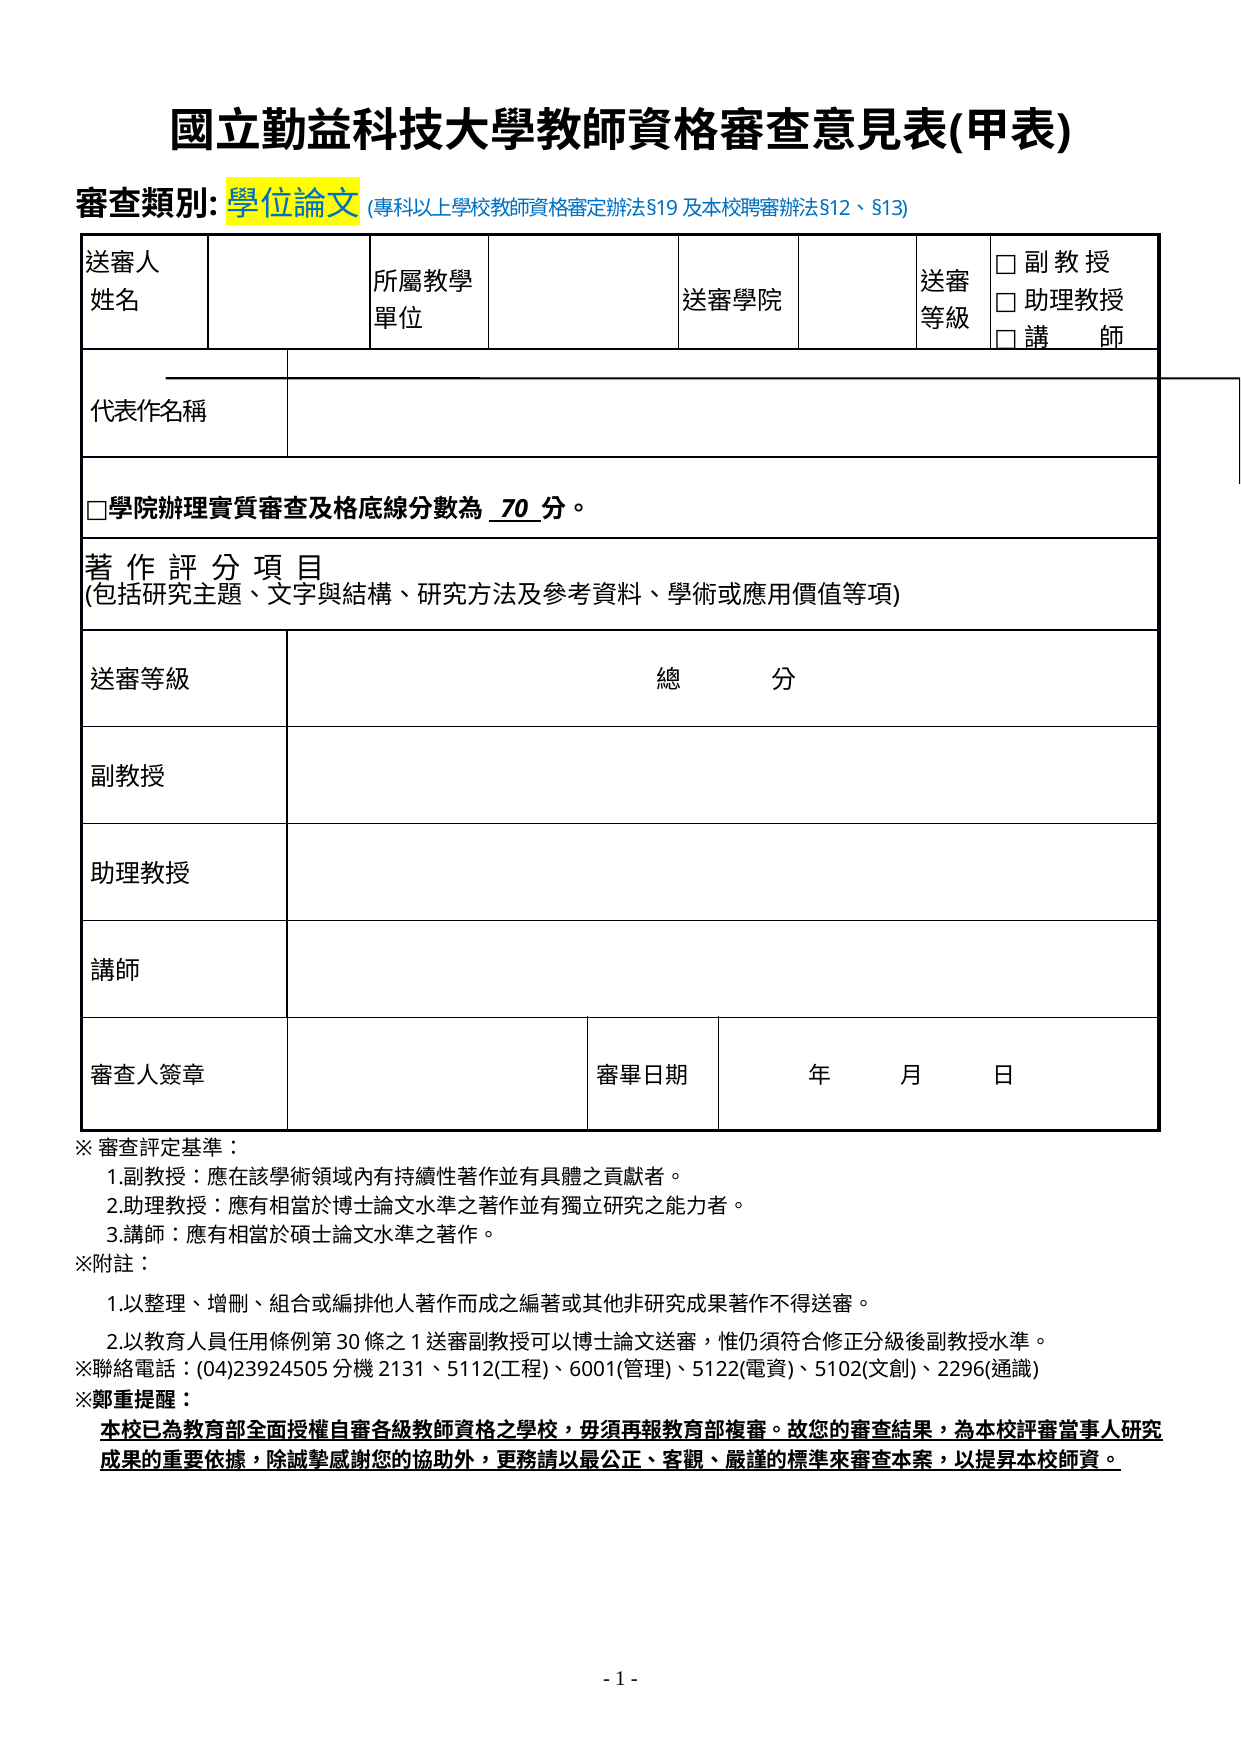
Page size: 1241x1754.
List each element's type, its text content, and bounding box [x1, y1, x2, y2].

subtitle ※鄭重提醒： [75, 1383, 1165, 1413]
table_cell 年 月 日 [719, 1018, 1157, 1129]
table_cell [288, 727, 1157, 823]
table_header 送審等級 [917, 236, 990, 348]
table_cell 送審等級 [83, 631, 286, 726]
table_header [799, 236, 916, 348]
table_cell [288, 380, 1157, 456]
text 2.以教育人員任用條例第30條之1送審副教授可以博士論文送審，惟仍須符合修正分級後副教授水準。 [75, 1315, 1103, 1353]
subtitle 國立勤益科技大學教師資格審查意見表(甲表) [75, 83, 1165, 158]
table_cell □學院辦理實質審查及格底線分數為 70 分。 [83, 458, 1157, 537]
table_cell 審查人簽章 [83, 1018, 287, 1129]
table_cell [288, 1018, 587, 1129]
table_cell 助理教授 [83, 824, 286, 919]
table_cell 副教授 [83, 727, 286, 823]
table_cell 講師 [83, 921, 286, 1016]
table_cell 總 分 [288, 631, 1157, 726]
table_header 送審人 姓名 [83, 236, 207, 348]
table_cell 代表作名稱 [83, 350, 287, 456]
text 審查類別: 學位論文 (專科以上學校教師資格審定辦法§19及本校聘審辦法§12、§13) [75, 158, 1165, 233]
table_header 所屬教學單位 [371, 236, 488, 348]
text 2.助理教授：應有相當於博士論文水準之著作並有獨立研究之能力者。 [75, 1190, 1103, 1219]
table_header [209, 236, 369, 348]
text 本校已為教育部全面授權自審各級教師資格之學校，毋須再報教育部複審。故您的審查結果，為本校評審當事人研究成果的重要依據，除誠摰感謝您的協助外，更務請以最公正、客觀、嚴謹的標準來審查本案，以提昇本校師資。 [100, 1413, 1165, 1474]
table_cell [288, 824, 1157, 919]
text ※附註： [75, 1248, 1103, 1278]
text 1.以整理、增刪、組合或編排他人著作而成之編著或其他非研究成果著作不得送審。 [75, 1278, 1103, 1315]
table_cell 審畢日期 [588, 1018, 718, 1129]
subtitle ※聯絡電話：(04)23924505分機2131、5112(工程)、6001(管理)、5122(電資)、5102(文創)、2296(通識) [75, 1353, 1165, 1383]
text 1.副教授：應在該學術領域內有持續性著作並有具體之貢獻者。 [75, 1161, 1103, 1190]
table_cell [288, 921, 1157, 1016]
table_cell [288, 350, 1157, 377]
table_cell 著 作 評 分 項 目 (包括研究主題、文字與結構、研究方法及參考資料、學術或應用價值等項) [83, 539, 1157, 629]
text 3.講師：應有相當於碩士論文水準之著作。 [75, 1219, 1103, 1248]
table_header □ 副 教 授 □ 助理教授 □ 講 師 [991, 236, 1157, 348]
text ※ 審查評定基準： [75, 1132, 1103, 1161]
table_header [489, 236, 678, 348]
table_header 送審學院 [679, 236, 798, 348]
